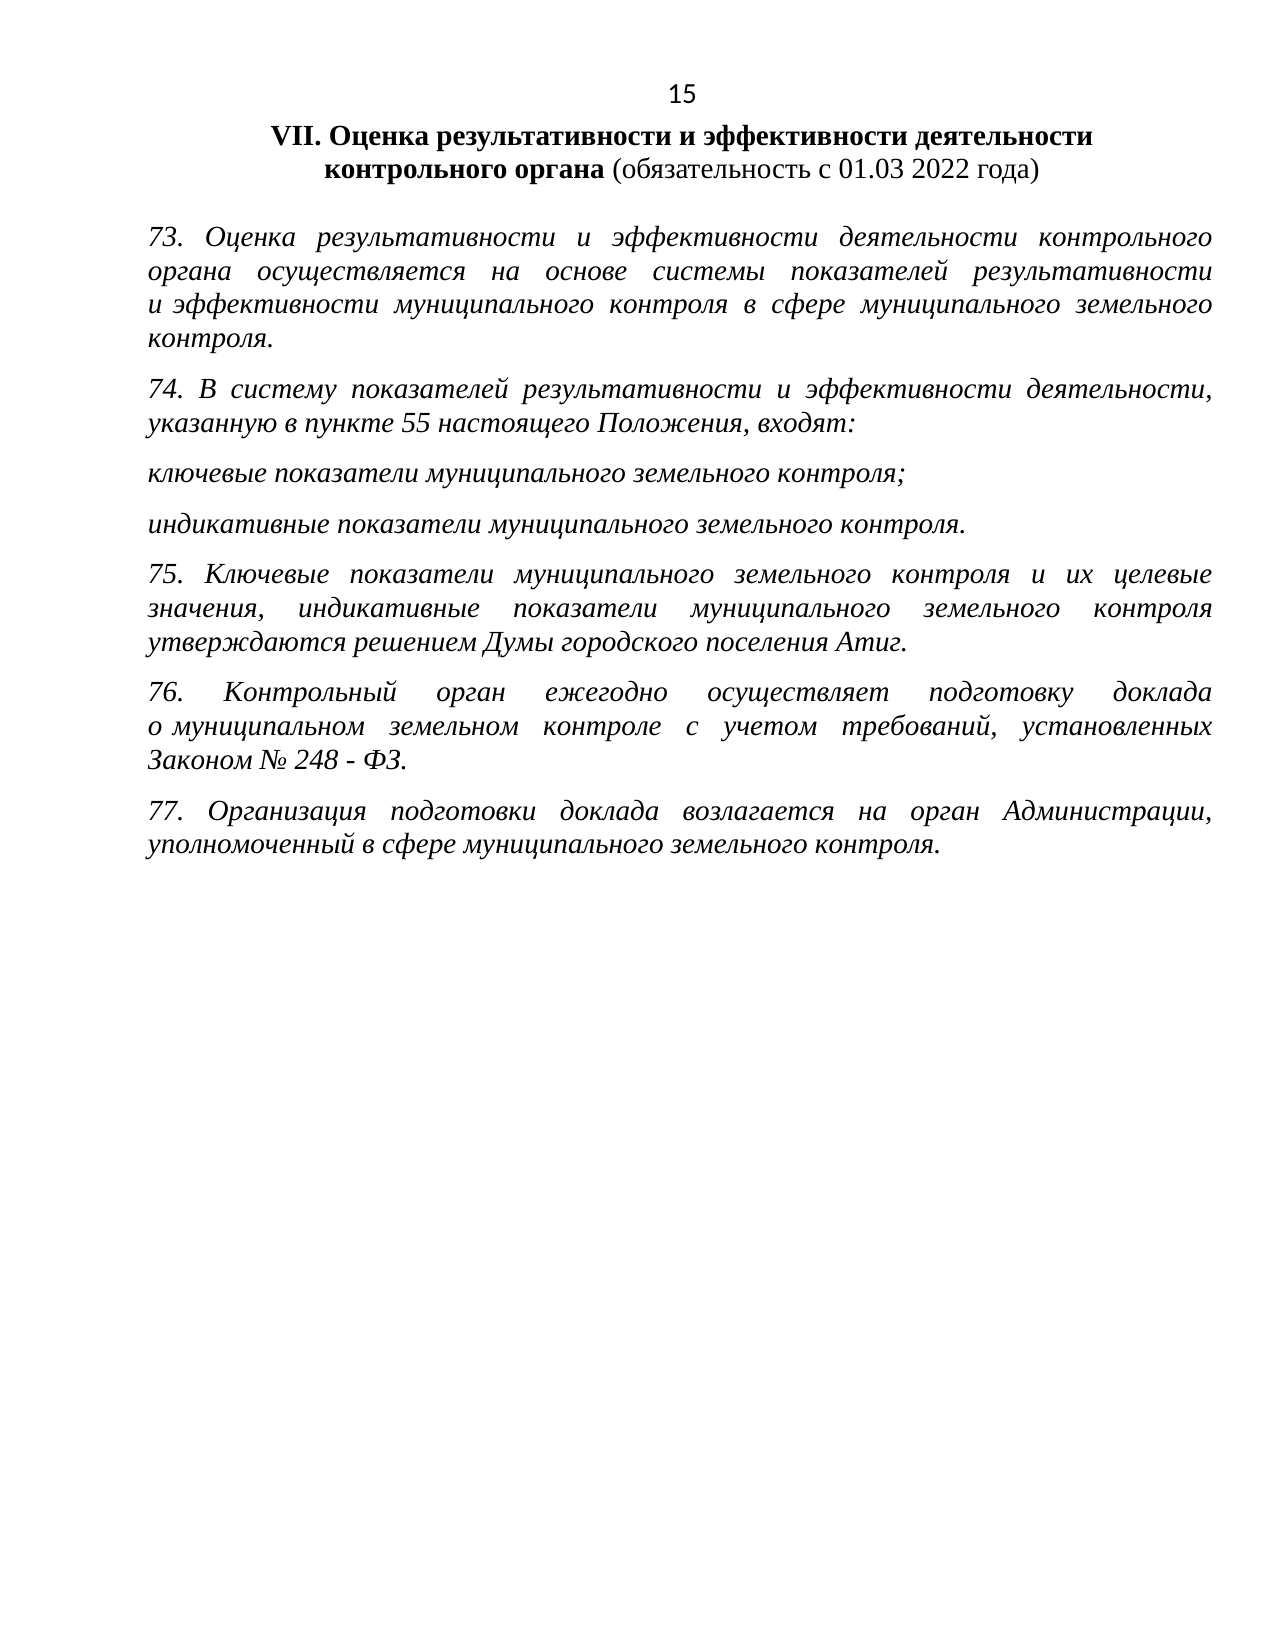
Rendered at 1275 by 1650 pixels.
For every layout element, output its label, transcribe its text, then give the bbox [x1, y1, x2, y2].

text 76. Контрольный орган ежегодно осуществляет подготовку доклада о муниципальном земельном контроле с учетом требований, установленных Законом № 248 - ФЗ. [148, 674, 1216, 776]
text контрольного органа (обязательность с 01.03 2022 года) [148, 152, 1216, 185]
text 73. Оценка результативности и эффективности деятельности контрольного органа осуществляется на основе системы показателей результативности и эффективности муниципального контроля в сфере муниципального земельного контроля. [148, 219, 1216, 354]
text ключевые показатели муниципального земельного контроля; [148, 455, 1216, 489]
text 77. Организация подготовки доклада возлагается на орган Администрации, уполномоченный в сфере муниципального земельного контроля. [148, 793, 1216, 860]
text VII. Оценка результативности и эффективности деятельности [148, 118, 1216, 152]
text 74. В систему показателей результативности и эффективности деятельности, указанную в пункте 55 настоящего Положения, входят: [148, 371, 1216, 438]
text 75. Ключевые показатели муниципального земельного контроля и их целевые значения, индикативные показатели муниципального земельного контроля утверждаются решением Думы городского поселения Атиг. [148, 556, 1216, 657]
text индикативные показатели муниципального земельного контроля. [148, 506, 1216, 539]
